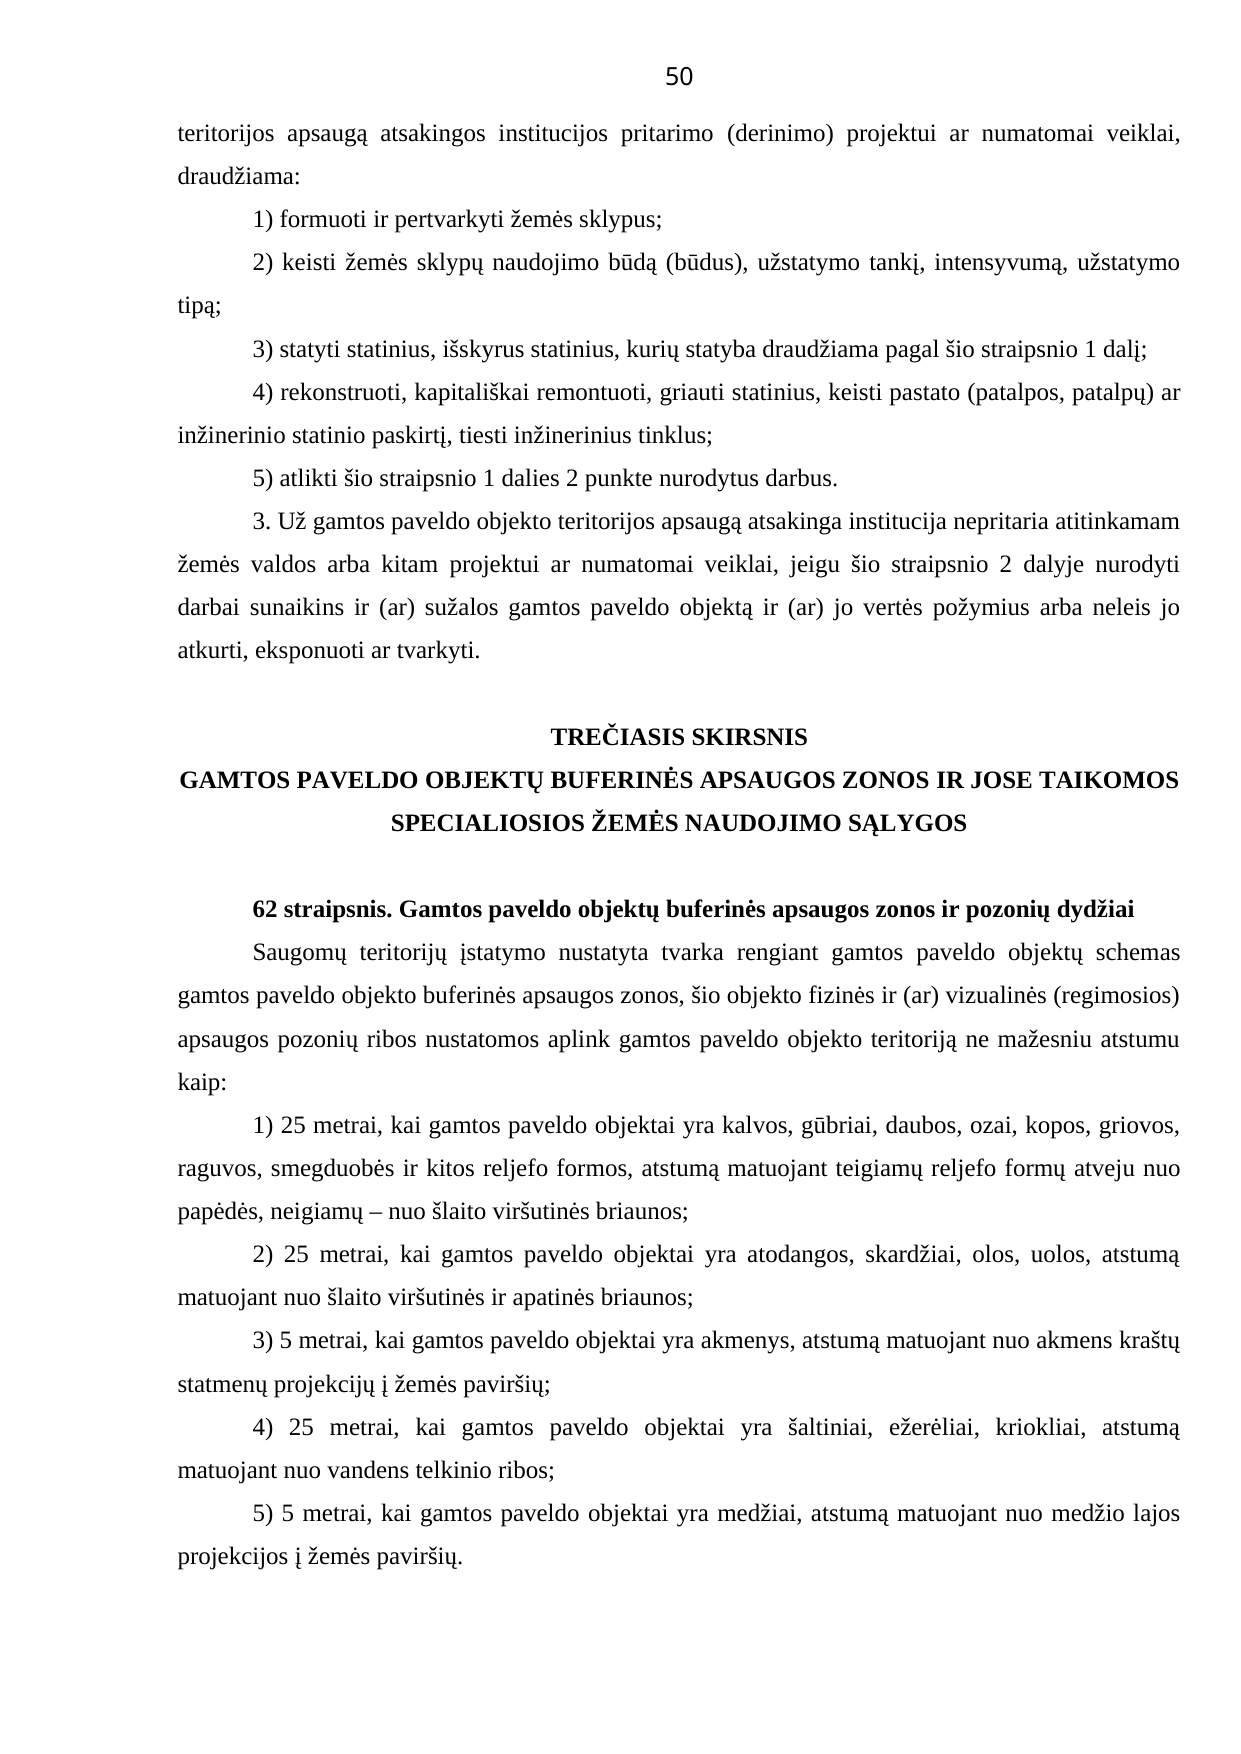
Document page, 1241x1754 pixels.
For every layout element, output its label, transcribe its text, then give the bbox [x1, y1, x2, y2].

text 62 straipsnis. Gamtos paveldo objektų buferinės apsaugos zonos ir pozonių dydžiai [177, 894, 1181, 923]
text 1) formuoti ir pertvarkyti žemės sklypus; [177, 204, 1181, 233]
text 4) 25 metrai, kai gamtos paveldo objektai yra šaltiniai, ežerėliai, kriokliai, atstumą matuojant nuo vandens telkinio ribos; [177, 1412, 1181, 1484]
text Saugomų teritorijų įstatymo nustatyta tvarka rengiant gamtos paveldo objektų schemas gamtos paveldo objekto buferinės apsaugos zonos, šio objekto fizinės ir (ar) vizualinės (regimosios) apsaugos pozonių ribos nustatomos aplink gamtos paveldo objekto teritoriją ne mažesniu atstumu kaip: [177, 937, 1181, 1096]
text 2) 25 metrai, kai gamtos paveldo objektai yra atodangos, skardžiai, olos, uolos, atstumą matuojant nuo šlaito viršutinės ir apatinės briaunos; [177, 1239, 1181, 1311]
text 5) atlikti šio straipsnio 1 dalies 2 punkte nurodytus darbus. [177, 463, 1181, 492]
text teritorijos apsaugą atsakingos institucijos pritarimo (derinimo) projektui ar numatomai veiklai, draudžiama: [177, 118, 1181, 190]
text 3) 5 metrai, kai gamtos paveldo objektai yra akmenys, atstumą matuojant nuo akmens kraštų statmenų projekcijų į žemės paviršių; [177, 1326, 1181, 1397]
text GAMTOS PAVELDO OBJEKTŲ BUFERINĖS APSAUGOS ZONOS IR JOSE TAIKOMOS SPECIALIOSIOS ŽEMĖS NAUDOJIMO SĄLYGOS [177, 765, 1181, 837]
text 2) keisti žemės sklypų naudojimo būdą (būdus), užstatymo tankį, intensyvumą, užstatymo tipą; [177, 247, 1181, 319]
text 4) rekonstruoti, kapitališkai remontuoti, griauti statinius, keisti pastato (patalpos, patalpų) ar inžinerinio statinio paskirtį, tiesti inžinerinius tinklus; [177, 377, 1181, 449]
text TREČIASIS SKIRSNIS [177, 722, 1181, 751]
text 5) 5 metrai, kai gamtos paveldo objektai yra medžiai, atstumą matuojant nuo medžio lajos projekcijos į žemės paviršių. [177, 1498, 1181, 1570]
text 3) statyti statinius, išskyrus statinius, kurių statyba draudžiama pagal šio straipsnio 1 dalį; [177, 334, 1181, 362]
text 1) 25 metrai, kai gamtos paveldo objektai yra kalvos, gūbriai, daubos, ozai, kopos, griovos, raguvos, smegduobės ir kitos reljefo formos, atstumą matuojant teigiamų reljefo formų atveju nuo papėdės, neigiamų – nuo šlaito viršutinės briaunos; [177, 1110, 1181, 1225]
text 3. Už gamtos paveldo objekto teritorijos apsaugą atsakinga institucija nepritaria atitinkamam žemės valdos arba kitam projektui ar numatomai veiklai, jeigu šio straipsnio 2 dalyje nurodyti darbai sunaikins ir (ar) sužalos gamtos paveldo objektą ir (ar) jo vertės požymius arba neleis jo atkurti, eksponuoti ar tvarkyti. [177, 506, 1181, 664]
